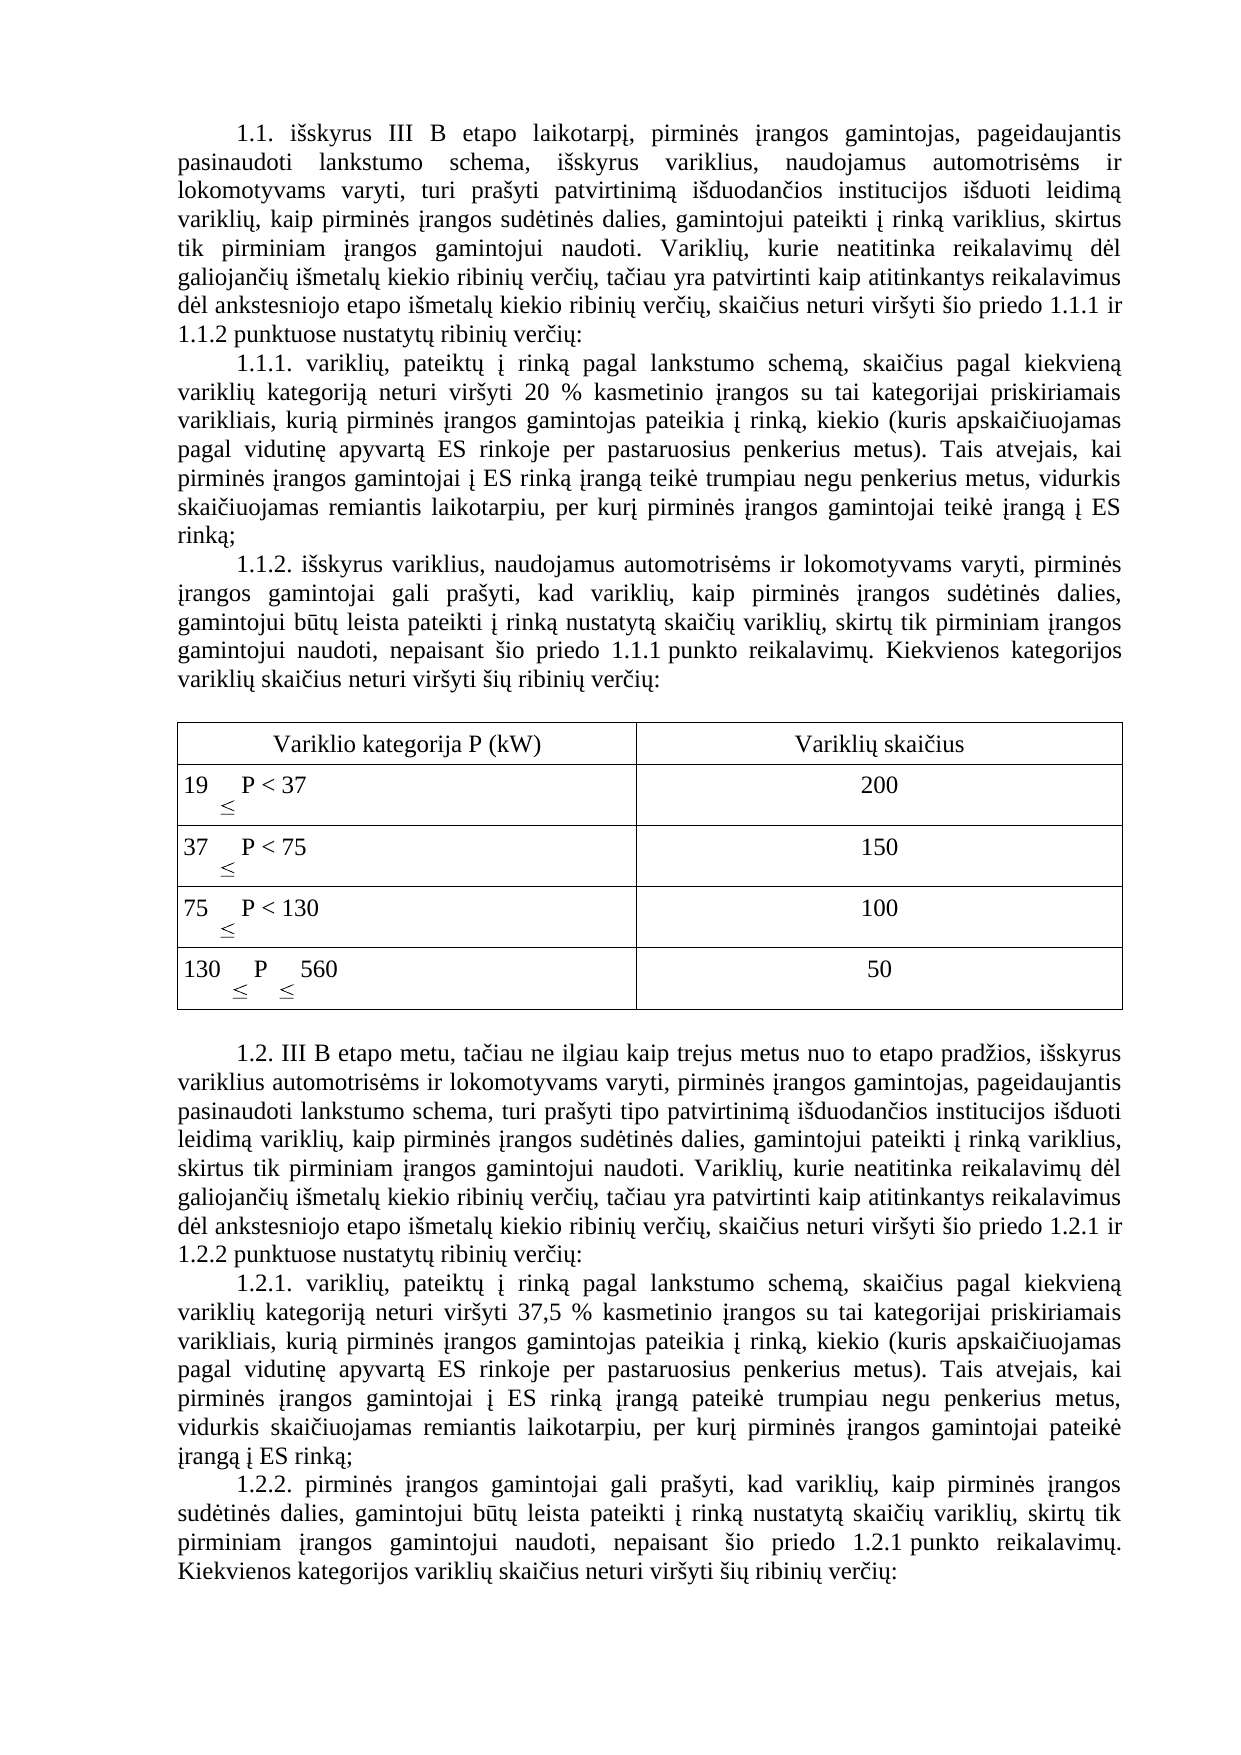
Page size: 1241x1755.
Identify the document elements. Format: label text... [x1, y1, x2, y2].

text 1.2.2. pirminės įrangos gamintojai gali prašyti, kad variklių, kaip pirminės įrangos sudėtinės dalies, gamintojui būtų leista pateikti į rinką nustatytą skaičių variklių, skirtų tik pirminiam įrangos gamintojui naudoti, nepaisant šio priedo 1.2.1 punkto reikalavimų. Kiekvienos kategorijos variklių skaičius neturi viršyti šių ribinių verčių: [177, 1469, 1122, 1584]
table_cell 75 <= P < 130 [178, 887, 636, 947]
table_cell 150 [637, 826, 1122, 886]
table_header Variklio kategorija P (kW) [178, 723, 636, 763]
text 1.2.1. variklių, pateiktų į rinką pagal lankstumo schemą, skaičius pagal kiekvieną variklių kategoriją neturi viršyti 37,5 % kasmetinio įrangos su tai kategorijai priskiriamais varikliais, kurią pirminės įrangos gamintojas pateikia į rinką, kiekio (kuris apskaičiuojamas pagal vidutinę apyvartą ES rinkoje per pastaruosius penkerius metus). Tais atvejais, kai pirminės įrangos gamintojai į ES rinką įrangą pateikė trumpiau negu penkerius metus, vidurkis skaičiuojamas remiantis laikotarpiu, per kurį pirminės įrangos gamintojai pateikė įrangą į ES rinką; [177, 1268, 1122, 1469]
text 1.1. išskyrus III B etapo laikotarpį, pirminės įrangos gamintojas, pageidaujantis pasinaudoti lankstumo schema, išskyrus variklius, naudojamus automotrisėms ir lokomotyvams varyti, turi prašyti patvirtinimą išduodančios institucijos išduoti leidimą variklių, kaip pirminės įrangos sudėtinės dalies, gamintojui pateikti į rinką variklius, skirtus tik pirminiam įrangos gamintojui naudoti. Variklių, kurie neatitinka reikalavimų dėl galiojančių išmetalų kiekio ribinių verčių, tačiau yra patvirtinti kaip atitinkantys reikalavimus dėl ankstesniojo etapo išmetalų kiekio ribinių verčių, skaičius neturi viršyti šio priedo 1.1.1 ir 1.1.2 punktuose nustatytų ribinių verčių: [177, 118, 1122, 348]
text 1.1.2. išskyrus variklius, naudojamus automotrisėms ir lokomotyvams varyti, pirminės įrangos gamintojai gali prašyti, kad variklių, kaip pirminės įrangos sudėtinės dalies, gamintojui būtų leista pateikti į rinką nustatytą skaičių variklių, skirtų tik pirminiam įrangos gamintojui naudoti, nepaisant šio priedo 1.1.1 punkto reikalavimų. Kiekvienos kategorijos variklių skaičius neturi viršyti šių ribinių verčių: [177, 549, 1122, 693]
text 1.2. III B etapo metu, tačiau ne ilgiau kaip trejus metus nuo to etapo pradžios, išskyrus variklius automotrisėms ir lokomotyvams varyti, pirminės įrangos gamintojas, pageidaujantis pasinaudoti lankstumo schema, turi prašyti tipo patvirtinimą išduodančios institucijos išduoti leidimą variklių, kaip pirminės įrangos sudėtinės dalies, gamintojui pateikti į rinką variklius, skirtus tik pirminiam įrangos gamintojui naudoti. Variklių, kurie neatitinka reikalavimų dėl galiojančių išmetalų kiekio ribinių verčių, tačiau yra patvirtinti kaip atitinkantys reikalavimus dėl ankstesniojo etapo išmetalų kiekio ribinių verčių, skaičius neturi viršyti šio priedo 1.2.1 ir 1.2.2 punktuose nustatytų ribinių verčių: [177, 1038, 1122, 1268]
table_cell 19 <= P < 37 [178, 765, 636, 825]
table_cell 37 <= P < 75 [178, 826, 636, 886]
table_cell 50 [637, 948, 1122, 1008]
table_header Variklių skaičius [637, 723, 1122, 763]
table_cell 100 [637, 887, 1122, 947]
text 1.1.1. variklių, pateiktų į rinką pagal lankstumo schemą, skaičius pagal kiekvieną variklių kategoriją neturi viršyti 20 % kasmetinio įrangos su tai kategorijai priskiriamais varikliais, kurią pirminės įrangos gamintojas pateikia į rinką, kiekio (kuris apskaičiuojamas pagal vidutinę apyvartą ES rinkoje per pastaruosius penkerius metus). Tais atvejais, kai pirminės įrangos gamintojai į ES rinką įrangą teikė trumpiau negu penkerius metus, vidurkis skaičiuojamas remiantis laikotarpiu, per kurį pirminės įrangos gamintojai teikė įrangą į ES rinką; [177, 348, 1122, 549]
table_cell 200 [637, 765, 1122, 825]
table_cell 130 <= P <= 560 [178, 948, 636, 1008]
